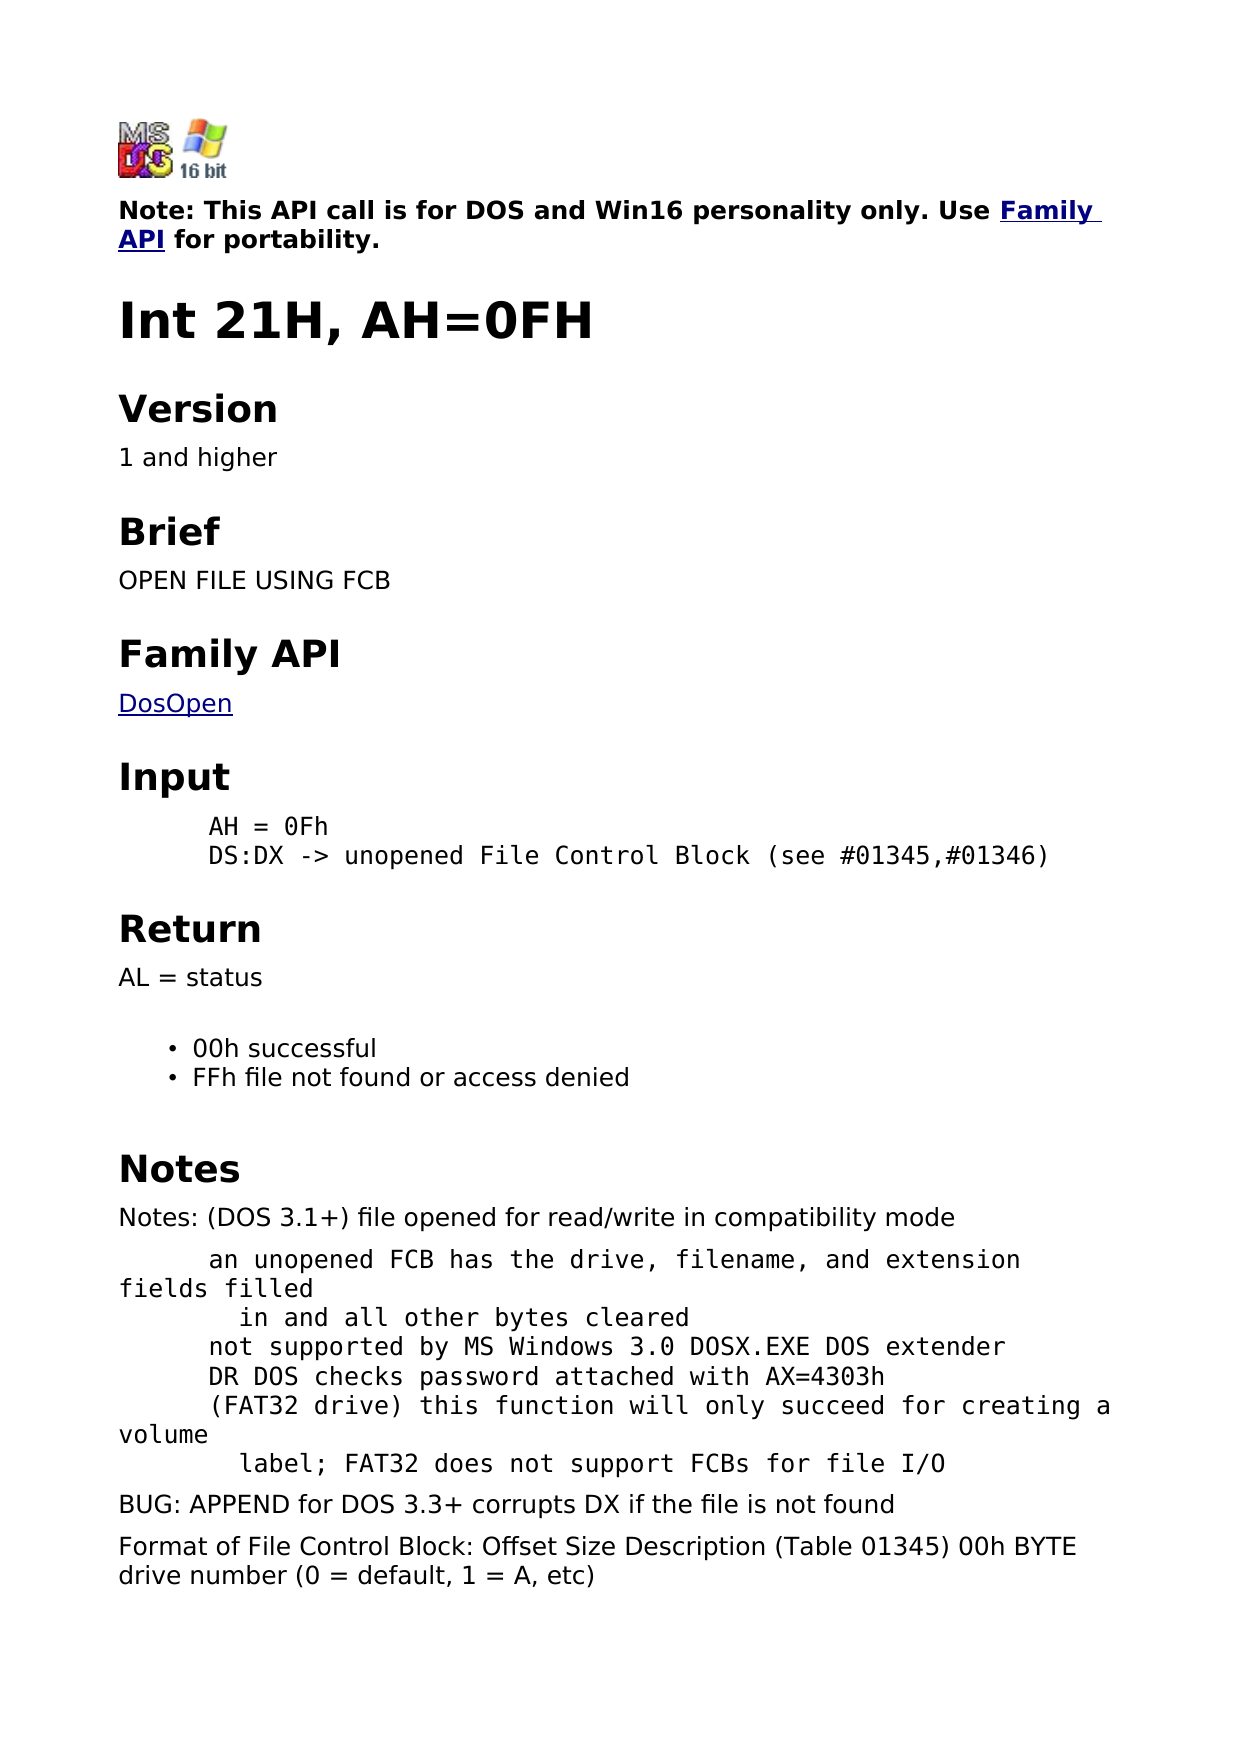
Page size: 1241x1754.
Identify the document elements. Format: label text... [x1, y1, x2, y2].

text 1 and higher [118, 444, 1122, 473]
subtitle Brief [118, 510, 1122, 554]
text Note: This API call is for DOS and Win16 personality only. Use Family API for portability. [118, 196, 1122, 254]
list FFh file not found or access denied [177, 1064, 1122, 1093]
text Format of File Control Block: Offset Size Description (Table 01345) 00h BYTE drive number (0 = default, 1 = A, etc) [118, 1532, 1122, 1590]
text AH = 0Fh DS:DX -> unopened File Control Block (see #01345,#01346) [118, 812, 1122, 870]
subtitle Return [118, 907, 1122, 951]
subtitle Version [118, 387, 1122, 431]
subtitle Int 21H, AH=0FH [118, 292, 1122, 350]
text AL = status [118, 963, 1122, 992]
text DosOpen [118, 689, 1122, 718]
picture [180, 118, 228, 178]
text an unopened FCB has the drive, filename, and extension fields filled in and all other bytes cleared not supported by MS Windows 3.0 DOSX.EXE DOS extender DR DOS checks password attached with AX=4303h (FAT32 drive) this function will only succeed for creating a volume label; FAT32 does not support FCBs for file I/O [118, 1245, 1122, 1478]
text Notes: (DOS 3.1+) file opened for read/write in compatibility mode [118, 1203, 1122, 1233]
subtitle Notes [118, 1147, 1122, 1191]
list 00h successful [177, 1034, 1122, 1064]
text OPEN FILE USING FCB [118, 566, 1122, 596]
picture [118, 122, 173, 178]
subtitle Family API [118, 633, 1122, 677]
text BUG: APPEND for DOS 3.3+ corrupts DX if the file is not found [118, 1490, 1122, 1519]
subtitle Input [118, 756, 1122, 799]
